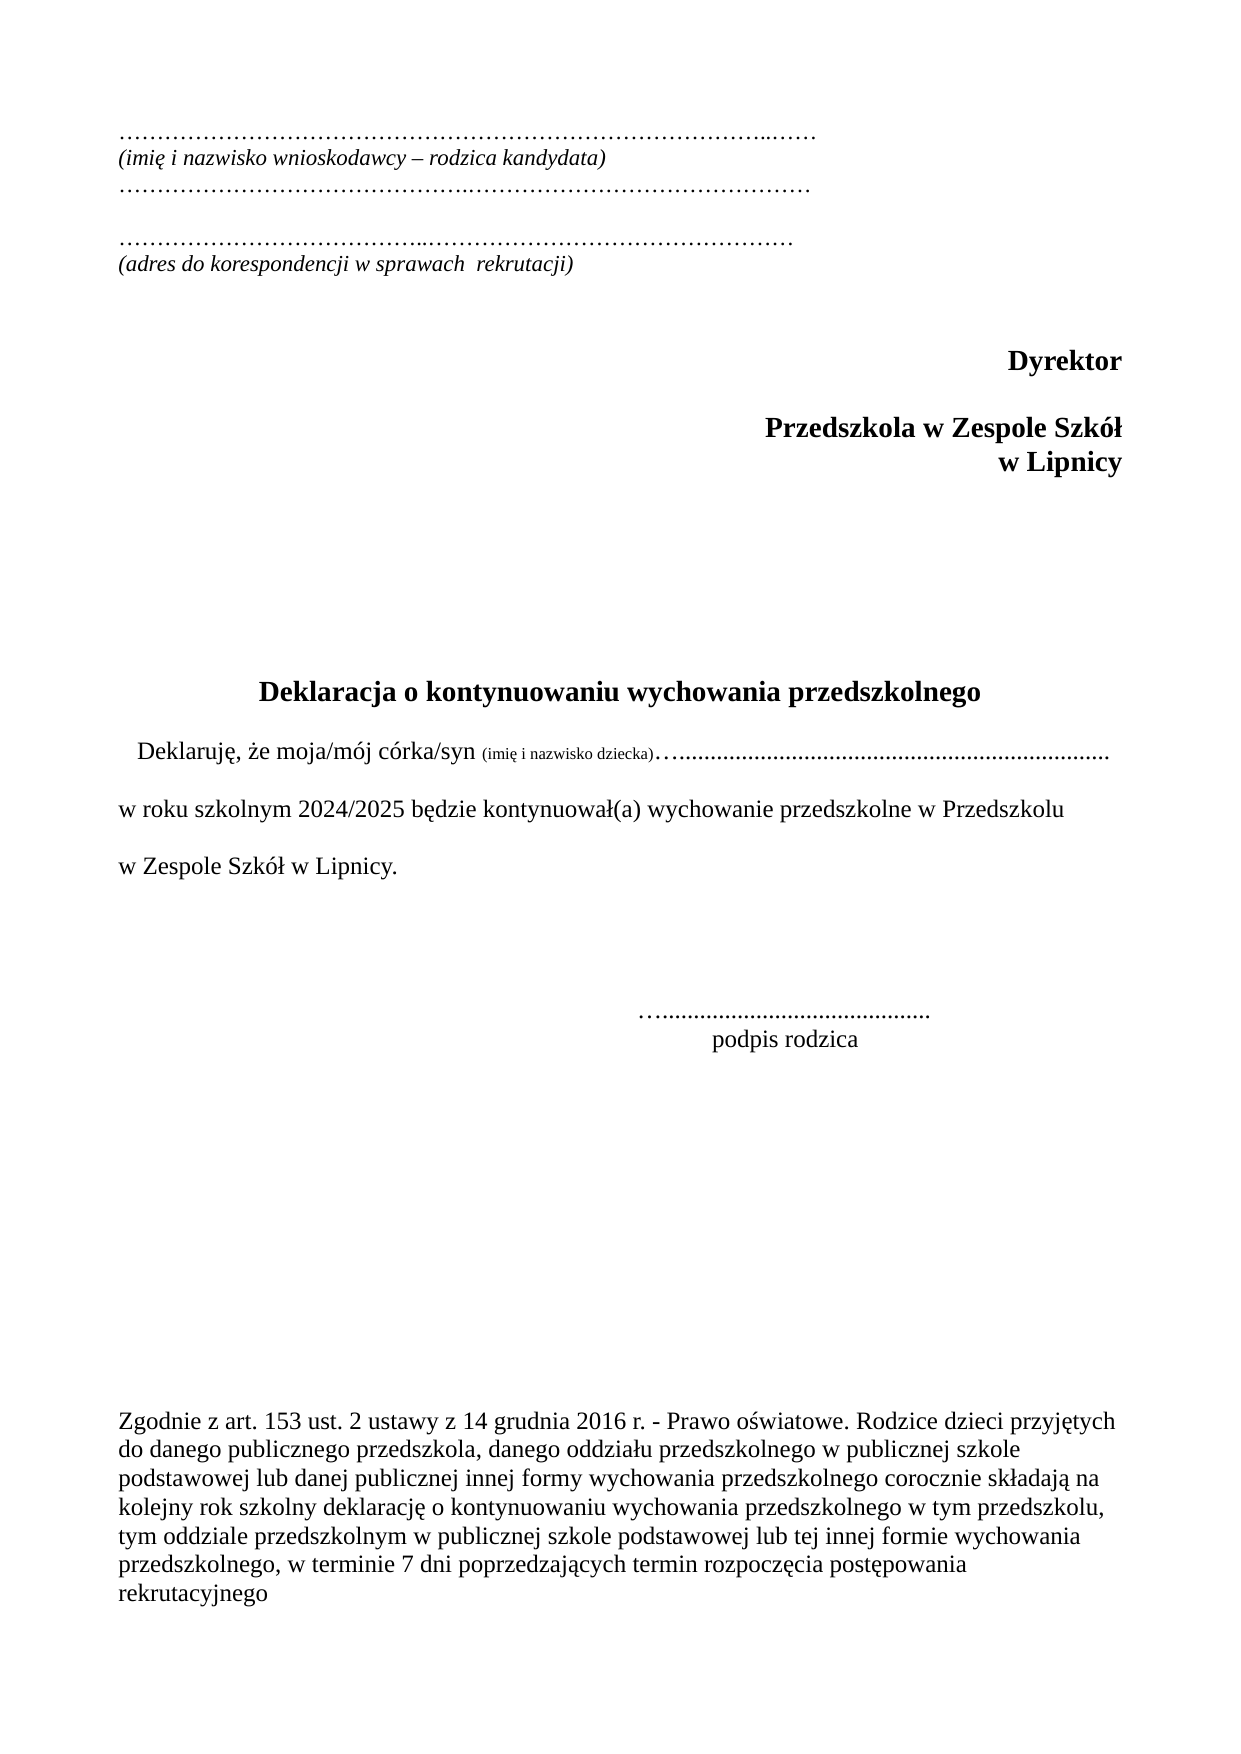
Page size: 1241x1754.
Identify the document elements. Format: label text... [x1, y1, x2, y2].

text (imię i nazwisko wnioskodawcy – rodzica kandydata) [118, 144, 1122, 171]
text …………………………………………………………………………..…… [118, 118, 1122, 144]
text w roku szkolnym 2024/2025 będzie kontynuował(a) wychowanie przedszkolne w Przedszkolu [118, 794, 1122, 822]
text w Zespole Szkół w Lipnicy. [118, 851, 1122, 880]
text w Lipnicy [118, 444, 1122, 477]
text Zgodnie z art. 153 ust. 2 ustawy z 14 grudnia 2016 r. - Prawo oświatowe. Rodzice dzieci przyjętych do danego publicznego przedszkola, danego oddziału przedszkolnego w publicznej szkole podstawowej lub danej publicznej innej formy wychowania przedszkolnego corocznie składają na kolejny rok szkolny deklarację o kontynuowaniu wychowania przedszkolnego w tym przedszkolu, tym oddziale przedszkolnym w publicznej szkole podstawowej lub tej innej formie wychowania przedszkolnego, w terminie 7 dni poprzedzających termin rozpoczęcia postępowania rekrutacyjnego [118, 1406, 1122, 1607]
text ……………………………………….……………………………………… [118, 171, 1122, 197]
text Przedszkola w Zespole Szkół [118, 410, 1122, 444]
text Dyrektor [192, 343, 1122, 377]
text (adres do korespondencji w sprawach rekrutacji) [118, 250, 1122, 276]
text …........................................... [118, 995, 1122, 1024]
text podpis rodzica [118, 1024, 1122, 1052]
text …………………………………..………………………………………… [118, 223, 1122, 250]
text Deklaracja o kontynuowaniu wychowania przedszkolnego [118, 674, 1122, 707]
text Deklaruję, że moja/mój córka/syn (imię i nazwisko dziecka)…..................................................................... [118, 736, 1122, 765]
